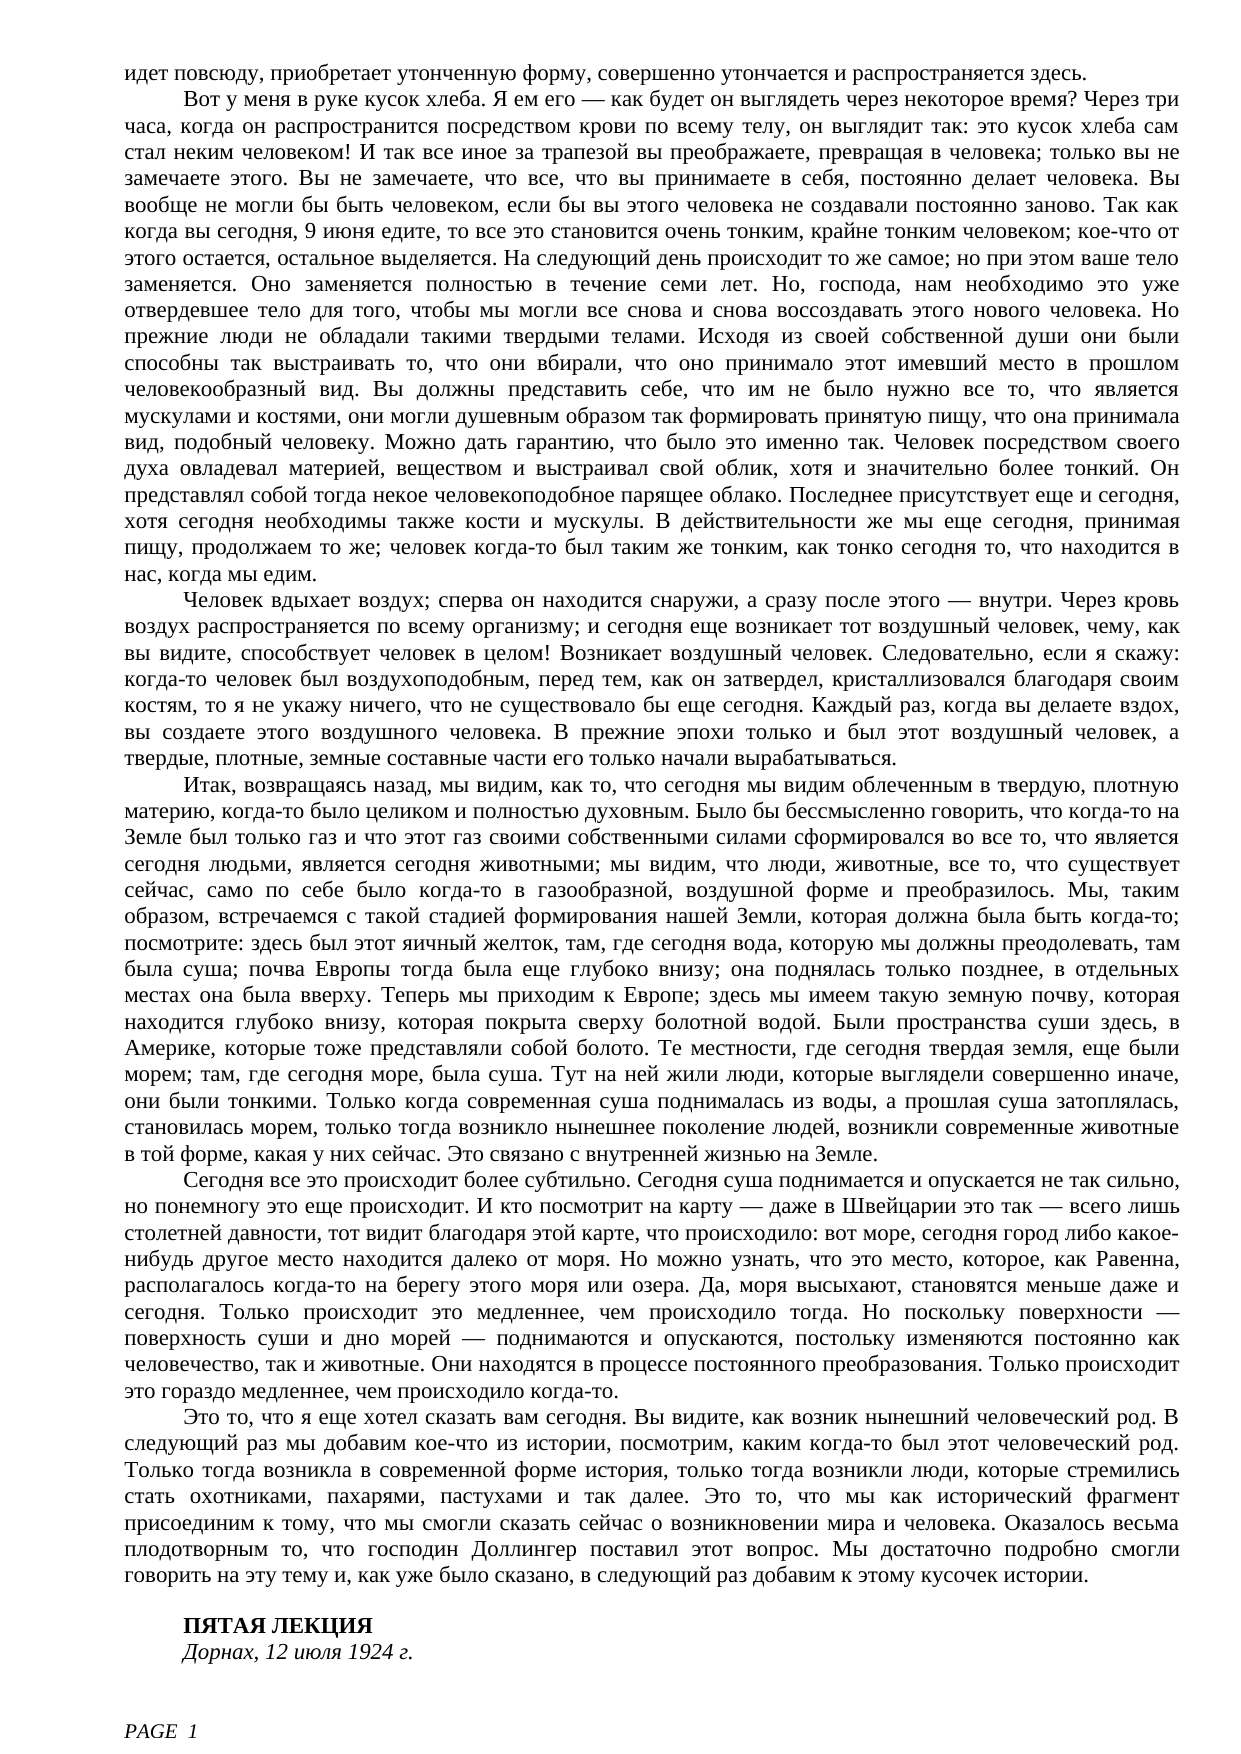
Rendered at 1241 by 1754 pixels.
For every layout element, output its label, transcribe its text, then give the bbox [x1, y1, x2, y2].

text ПЯТАЯ ЛЕКЦИЯ [124, 1612, 1181, 1638]
text Человек вдыхает воздух; сперва он находится снаружи, а сразу после этого — внутри. Через кровь воздух распространяется по всему организму; и сегодня еще возникает тот воздушный человек, чему, как вы видите, способствует человек в целом! Возникает воздушный человек. Следовательно, если я скажу: когда-то человек был воздухоподобным, перед тем, как он затвердел, кристаллизовался благодаря своим костям, то я не укажу ничего, что не существовало бы еще сегодня. Каждый раз, когда вы делаете вздох, вы создаете этого воздушного человека. В прежние эпохи только и был этот воздушный человек, а твердые, плотные, земные составные части его только начали вырабатываться. [124, 586, 1181, 771]
text Это то, что я еще хотел сказать вам сегодня. Вы видите, как возник нынешний человеческий род. В следующий раз мы добавим кое-что из истории, посмотрим, каким когда-то был этот человеческий род. Только тогда возникла в современной форме история, только тогда возникли люди, которые стремились стать охотниками, пахарями, пастухами и так далее. Это то, что мы как исторический фрагмент присоединим к тому, что мы смогли сказать сейчас о возникновении мира и человека. Оказалось весьма плодотворным то, что господин Доллингер поставил этот вопрос. Мы достаточно подробно смогли говорить на эту тему и, как уже было сказано, в следующий раз добавим к этому кусочек истории. [124, 1403, 1181, 1588]
text Вот у меня в руке кусок хлеба. Я ем его — как будет он выглядеть через некоторое время? Через три часа, когда он распространится посредством крови по всему телу, он выглядит так: это кусок хлеба сам стал неким человеком! И так все иное за трапезой вы преображаете, превращая в человека; только вы не замечаете этого. Вы не замечаете, что все, что вы принимаете в себя, постоянно делает человека. Вы вообще не могли бы быть человеком, если бы вы этого человека не создавали постоянно заново. Так как когда вы сегодня, 9 июня едите, то все это становится очень тонким, крайне тонким человеком; кое-что от этого остается, остальное выделяется. На следующий день происходит то же самое; но при этом ваше тело заменяется. Оно заменяется полностью в течение семи лет. Но, господа, нам необходимо это уже отвердевшее тело для того, чтобы мы могли все снова и снова воссоздавать этого нового человека. Но прежние люди не обладали такими твердыми телами. Исходя из своей собственной души они были способны так выстраивать то, что они вбирали, что оно принимало этот имевший место в прошлом человекообразный вид. Вы должны представить себе, что им не было нужно все то, что является мускулами и костями, они могли душевным образом так формировать принятую пищу, что она принимала вид, подобный человеку. Можно дать гарантию, что было это именно так. Человек посредством своего духа овладевал материей, веществом и выстраивал свой облик, хотя и значительно более тонкий. Он представлял собой тогда некое человекоподобное парящее облако. Последнее присутствует еще и сегодня, хотя сегодня необходимы также кости и мускулы. В действительности же мы еще сегодня, принимая пищу, продолжаем то же; человек когда-то был таким же тонким, как тонко сегодня то, что находится в нас, когда мы едим. [124, 85, 1181, 586]
text Итак, возвращаясь назад, мы видим, как то, что сегодня мы видим облеченным в твердую, плотную материю, когда-то было целиком и полностью духовным. Было бы бессмысленно говорить, что когда-то на Земле был только газ и что этот газ своими собственными силами сформировался во все то, что является сегодня людьми, является сегодня животными; мы видим, что люди, животные, все то, что существует сейчас, само по себе было когда-то в газообразной, воздушной форме и преобразилось. Мы, таким образом, встречаемся с такой стадией формирования нашей Земли, которая должна была быть когда-то; посмотрите: здесь был этот яичный желток, там, где сегодня вода, которую мы должны преодолевать, там была суша; почва Европы тогда была еще глубоко внизу; она поднялась только позднее, в отдельных местах она была вверху. Теперь мы приходим к Европе; здесь мы имеем такую земную почву, которая находится глубоко внизу, которая покрыта сверху болотной водой. Были пространства суши здесь, в Америке, которые тоже представляли собой болото. Те местности, где сегодня твердая земля, еще были морем; там, где сегодня море, была суша. Тут на ней жили люди, которые выглядели совершенно иначе, они были тонкими. Только когда современная суша поднималась из воды, а прошлая суша затоплялась, становилась морем, только тогда возникло нынешнее поколение людей, возникли современные животные в той форме, какая у них сейчас. Это связано с внутренней жизнью на Земле. [124, 771, 1181, 1166]
text идет повсюду, приобретает утонченную форму, совершенно утончается и распространяется здесь. [124, 59, 1181, 85]
text Сегодня все это происходит более субтильно. Сегодня суша поднимается и опускается не так сильно, но понемногу это еще происходит. И кто посмотрит на карту — даже в Швейцарии это так — всего лишь столетней давности, тот видит благодаря этой карте, что происходило: вот море, сегодня город либо какое-нибудь другое место находится далеко от моря. Но можно узнать, что это место, которое, как Равенна, располагалось когда-то на берегу этого моря или озера. Да, моря высыхают, становятся меньше даже и сегодня. Только происходит это медленнее, чем происходило тогда. Но поскольку поверхности — поверхность суши и дно морей — поднимаются и опускаются, постольку изменяются постоянно как человечество, так и животные. Они находятся в процессе постоянного преобразования. Только происходит это гораздо медленнее, чем происходило когда-то. [124, 1166, 1181, 1403]
text Дорнах, 12 июля 1924 г. [124, 1638, 1181, 1664]
